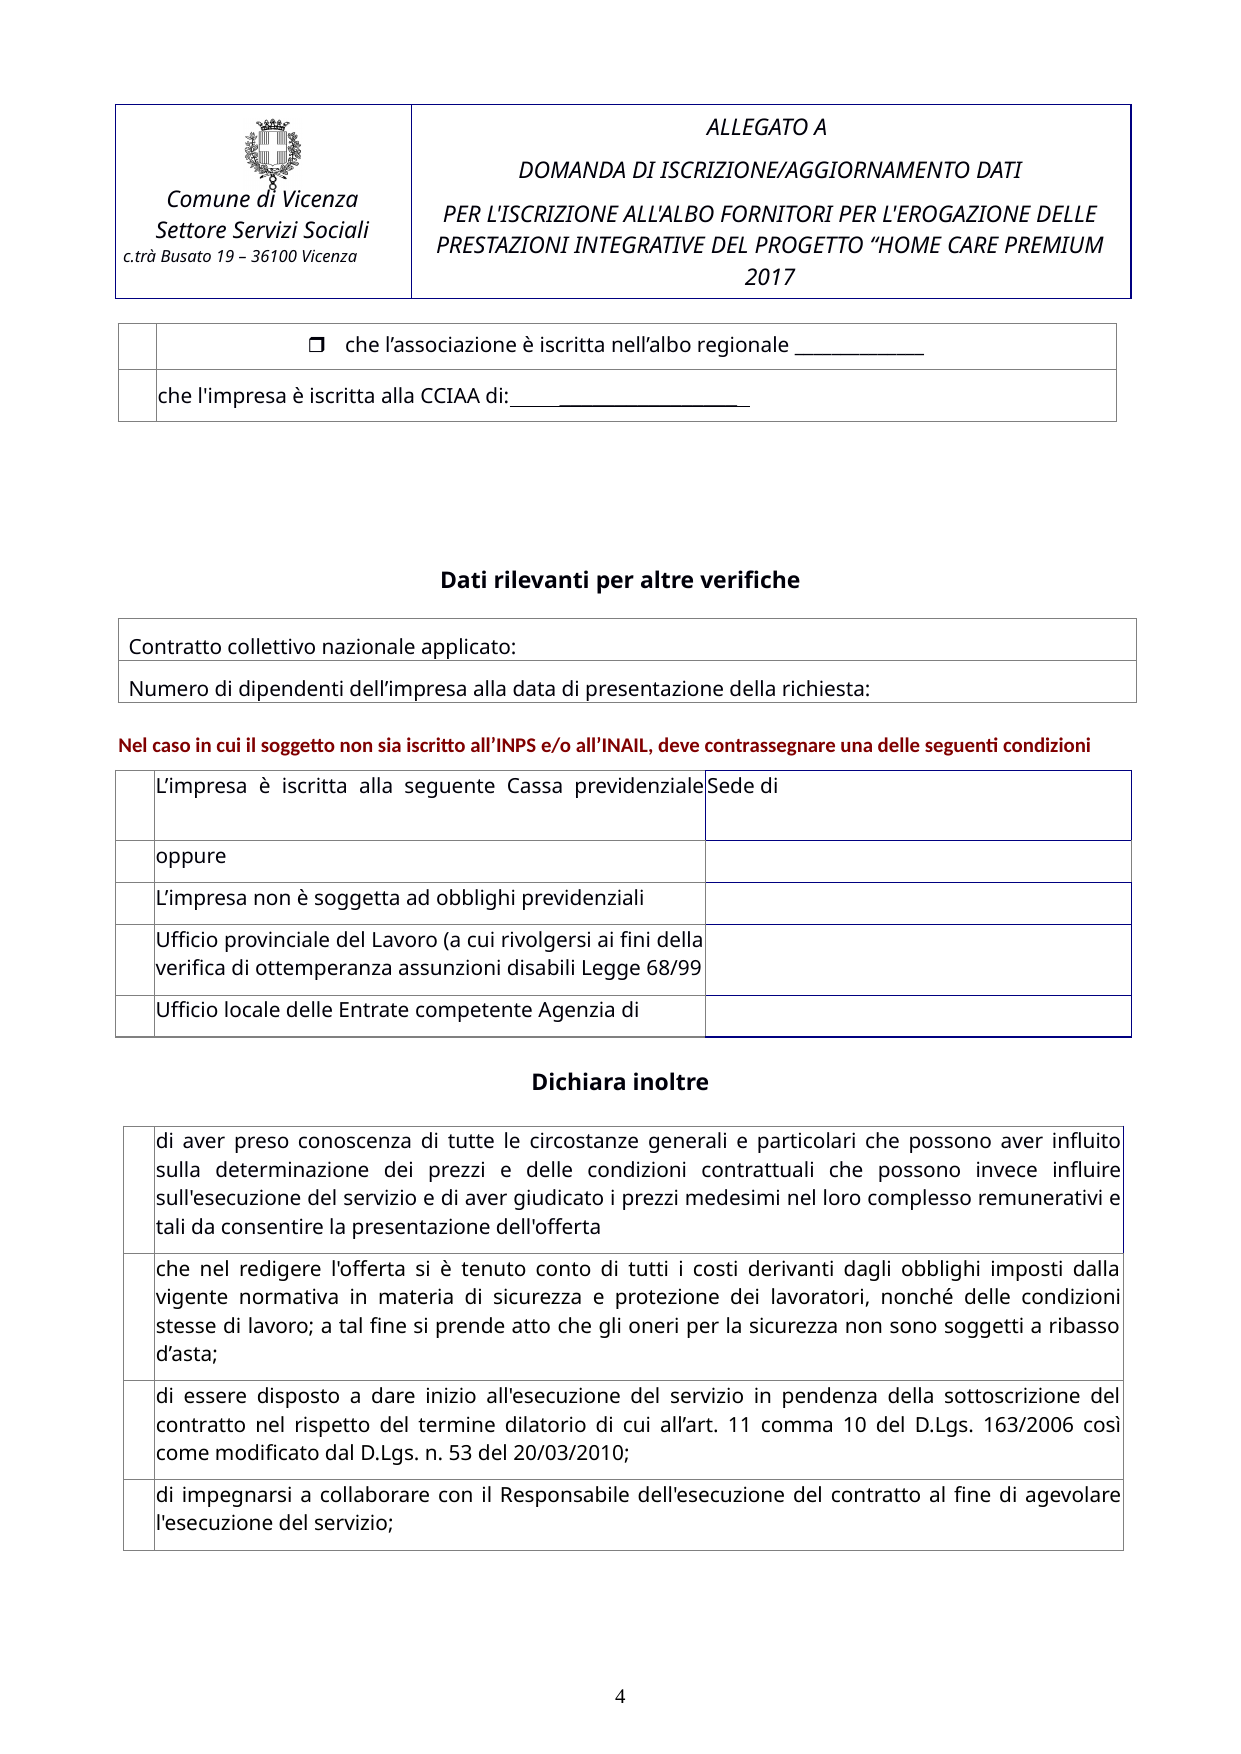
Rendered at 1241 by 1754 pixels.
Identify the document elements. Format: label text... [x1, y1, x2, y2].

table_cell [706, 925, 1131, 994]
table_header Contratto collettivo nazionale applicato: [119, 619, 1136, 660]
table_header [116, 771, 154, 840]
table_cell [706, 996, 1131, 1036]
table_cell [116, 996, 154, 1036]
table_cell di essere disposto a dare inizio all'esecuzione del servizio in pendenza della sottoscrizione del contratto nel rispetto del termine dilatorio di cui all’art. 11 comma 10 del D.Lgs. 163/2006 così come modificato dal D.Lgs. n. 53 del 20/03/2010; [155, 1381, 1123, 1479]
picture [243, 118, 303, 191]
table_cell Ufficio provinciale del Lavoro (a cui rivolgersi ai fini della verifica di ottemperanza assunzioni disabili Legge 68/99 [155, 925, 705, 994]
table_cell di impegnarsi a collaborare con il Responsabile dell'esecuzione del contratto al fine di agevolare l'esecuzione del servizio; [155, 1480, 1123, 1549]
table_cell [706, 883, 1131, 924]
table_header Sede di [706, 771, 1131, 840]
table_cell oppure [155, 841, 705, 882]
text Nel caso in cui il soggetto non sia iscritto all’INPS e/o all’INAIL, deve contrassegnare una delle seguenti condizioni [118, 732, 1122, 757]
table_cell [124, 1480, 154, 1549]
table_header di aver preso conoscenza di tutte le circostanze generali e particolari che possono aver influito sulla determinazione dei prezzi e delle condizioni contrattuali che possono invece influire sull'esecuzione del servizio e di aver giudicato i prezzi medesimi nel loro complesso remunerativi e tali da consentire la presentazione dell'offerta [155, 1127, 1123, 1253]
table_cell [116, 883, 154, 924]
text Dati rilevanti per altre verifiche [118, 564, 1122, 596]
table_cell Numero di dipendenti dell’impresa alla data di presentazione della richiesta: [119, 661, 1136, 702]
table_cell [116, 841, 154, 882]
table_cell Ufficio locale delle Entrate competente Agenzia di [155, 996, 705, 1036]
table_cell L’impresa non è soggetta ad obblighi previdenziali [155, 883, 705, 924]
table_header L’impresa è iscritta alla seguente Cassa previdenziale [155, 771, 705, 840]
table_cell [124, 1381, 154, 1479]
table_header [124, 1127, 154, 1253]
table_cell (per le Associazioni o Enti morali non iscritti alla C.C.I.A.A.): che gli estremi del proprio Statuto o Atto Costitutivo sono i seguenti:________________________________ che l’associazione è iscritta nell’albo regionale ______________ [157, 324, 1116, 369]
table_cell [706, 841, 1131, 882]
table_cell [119, 324, 156, 369]
table_cell che l'impresa è iscritta alla CCIAA di: ________________ [157, 370, 1116, 421]
table_cell [116, 925, 154, 994]
table_cell che nel redigere l'offerta si è tenuto conto di tutti i costi derivanti dagli obblighi imposti dalla vigente normativa in materia di sicurezza e protezione dei lavoratori, nonché delle condizioni stesse di lavoro; a tal fine si prende atto che gli oneri per la sicurezza non sono soggetti a ribasso d’asta; [155, 1254, 1123, 1380]
table_cell [124, 1254, 154, 1380]
text Dichiara inoltre [118, 1066, 1122, 1097]
table_cell [119, 370, 156, 421]
